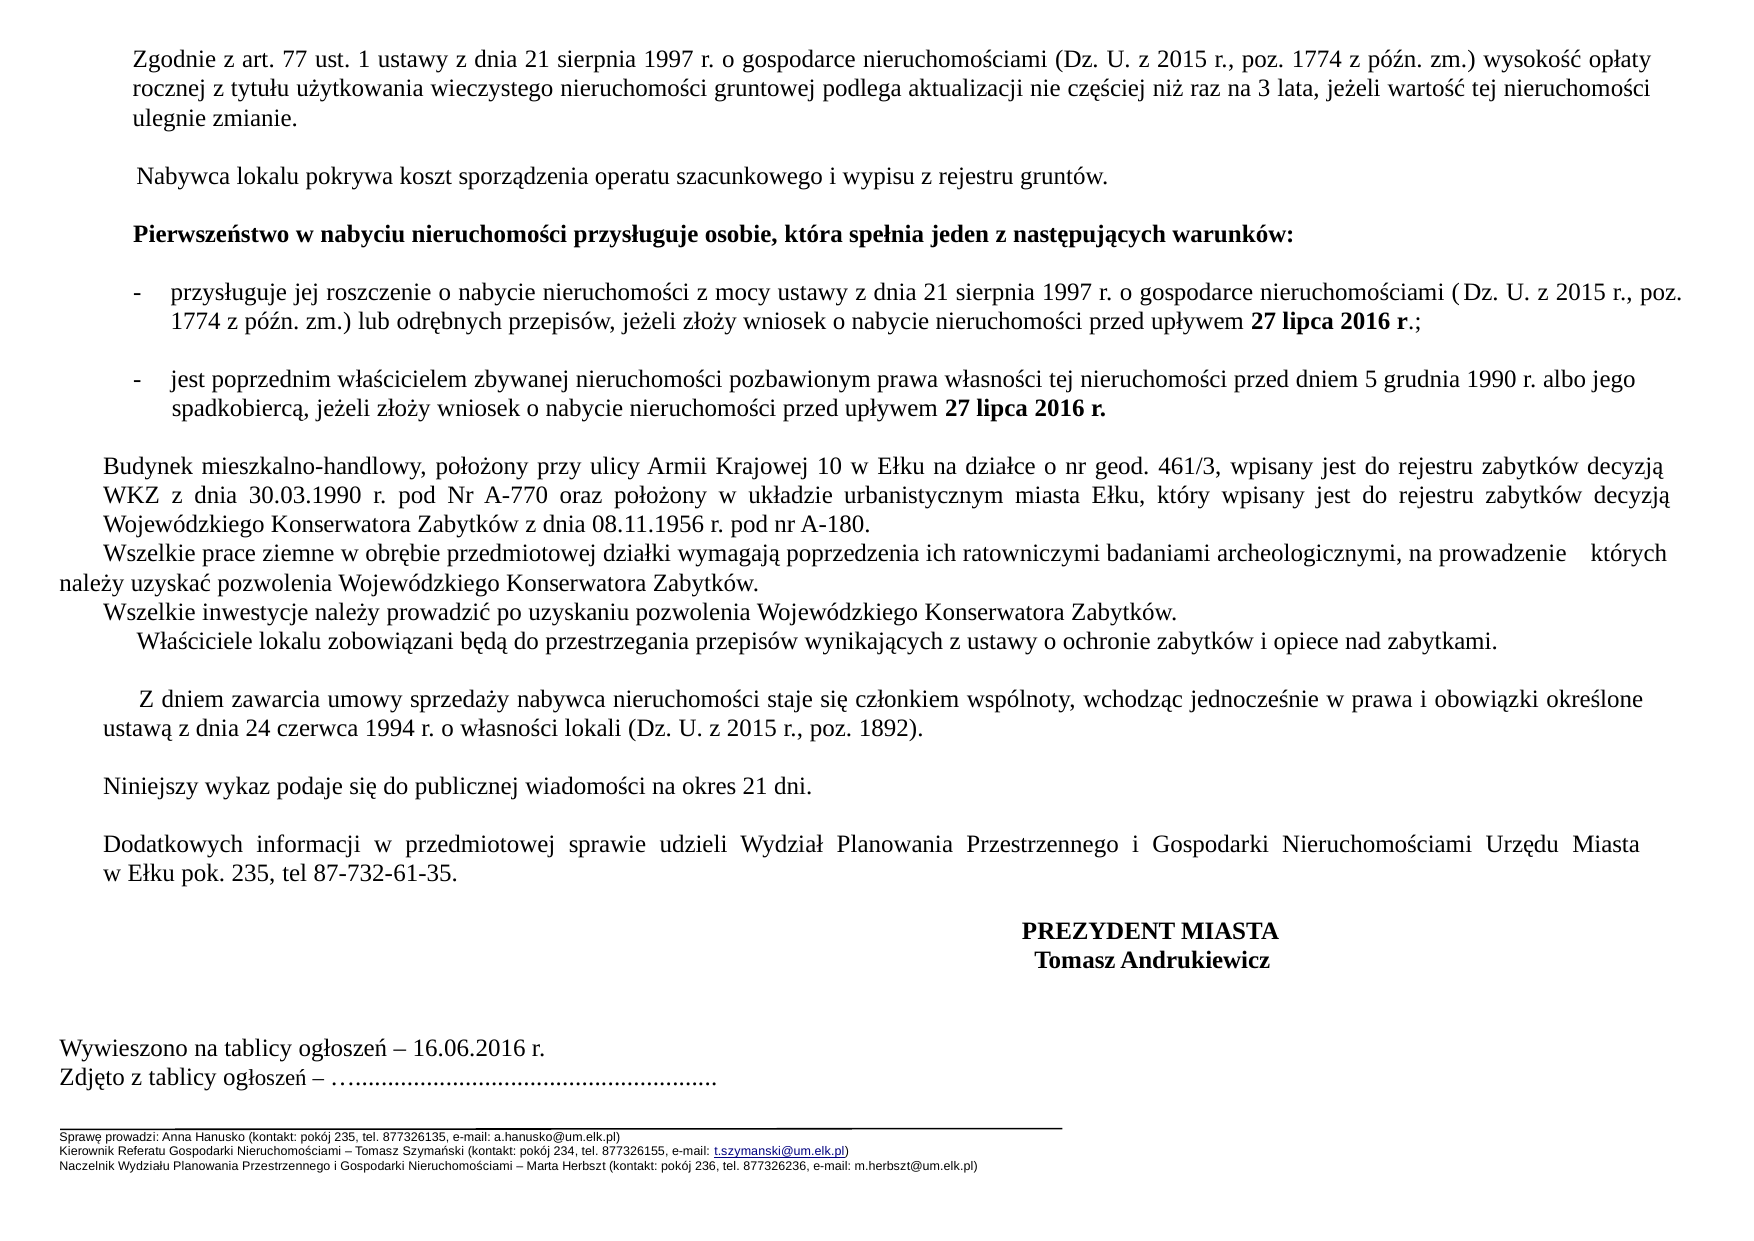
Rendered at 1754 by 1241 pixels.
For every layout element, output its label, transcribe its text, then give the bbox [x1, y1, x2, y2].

text Wszelkie inwestycje należy prowadzić po uzyskaniu pozwolenia Wojewódzkiego Konserwatora Zabytków. [59, 596, 1683, 626]
text Niniejszy wykaz podaje się do publicznej wiadomości na okres 21 dni. [59, 771, 1683, 800]
text Tomasz Andrukiewicz [575, 945, 1683, 974]
text Z dniem zawarcia umowy sprzedaży nabywca nieruchomości staje się członkiem wspólnoty, wchodząc jednocześnie w prawa i obowiązki określone ustawą z dnia 24 czerwca 1994 r. o własności lokali (Dz. U. z 2015 r., poz. 1892). [59, 684, 1652, 742]
list jest poprzednim właścicielem zbywanej nieruchomości pozbawionym prawa własności tej nieruchomości przed dniem 5 grudnia 1990 r. albo jego [133, 364, 1683, 393]
text Budynek mieszkalno-handlowy, położony przy ulicy Armii Krajowej 10 w Ełku na działce o nr geod. 461/3, wpisany jest do rejestru zabytków decyzją WKZ z dnia 30.03.1990 r. pod Nr A-770 oraz położony w układzie urbanistycznym miasta Ełku, który wpisany jest do rejestru zabytków decyzją Wojewódzkiego Konserwatora Zabytków z dnia 08.11.1956 r. pod nr A-180. [59, 451, 1683, 538]
text Naczelnik Wydziału Planowania Przestrzennego i Gospodarki Nieruchomościami – Marta Herbszt (kontakt: pokój 236, tel. 877326236, e-mail: m.herbszt@um.elk.pl) [59, 1158, 1683, 1172]
text Zdjęto z tablicy ogłoszeń – …........................................................ [59, 1061, 1654, 1091]
text Zgodnie z art. 77 ust. 1 ustawy z dnia 21 sierpnia 1997 r. o gospodarce nieruchomościami (Dz. U. z 2015 r., poz. 1774 z późn. zm.) wysokość opłaty rocznej z tytułu użytkowania wieczystego nieruchomości gruntowej podlega aktualizacji nie częściej niż raz na 3 lata, jeżeli wartość tej nieruchomości ulegnie zmianie. [132, 44, 1653, 131]
text Kierownik Referatu Gospodarki Nieruchomościami – Tomasz Szymański (kontakt: pokój 234, tel. 877326155, e-mail: t.szymanski@um.elk.pl) [59, 1143, 1683, 1158]
text spadkobiercą, jeżeli złoży wniosek o nabycie nieruchomości przed upływem 27 lipca 2016 r. [133, 393, 1683, 422]
text Właściciele lokalu zobowiązani będą do przestrzegania przepisów wynikających z ustawy o ochronie zabytków i opiece nad zabytkami. [59, 626, 1652, 654]
text Dodatkowych informacji w przedmiotowej sprawie udzieli Wydział Planowania Przestrzennego i Gospodarki Nieruchomościami Urzędu Miasta w Ełku pok. 235, tel 87-732-61-35. [59, 829, 1654, 887]
text Wywieszono na tablicy ogłoszeń – 16.06.2016 r. [59, 1032, 1683, 1061]
text Wszelkie prace ziemne w obrębie przedmiotowej działki wymagają poprzedzenia ich ratowniczymi badaniami archeologicznymi, na prowadzenie których należy uzyskać pozwolenia Wojewódzkiego Konserwatora Zabytków. [59, 538, 1683, 596]
list przysługuje jej roszczenie o nabycie nieruchomości z mocy ustawy z dnia 21 sierpnia 1997 r. o gospodarce nieruchomościami (Dz. U. z 2015 r., poz. 1774 z późn. zm.) lub odrębnych przepisów, jeżeli złoży wniosek o nabycie nieruchomości przed upływem 27 lipca 2016 r.; [133, 277, 1683, 335]
text Sprawę prowadzi: Anna Hanusko (kontakt: pokój 235, tel. 877326135, e-mail: a.hanusko@um.elk.pl) [59, 1129, 1683, 1143]
text Nabywca lokalu pokrywa koszt sporządzenia operatu szacunkowego i wypisu z rejestru gruntów. [59, 161, 1683, 189]
text Pierwszeństwo w nabyciu nieruchomości przysługuje osobie, która spełnia jeden z następujących warunków: [133, 219, 1683, 248]
text PREZYDENT MIASTA [59, 916, 1683, 945]
